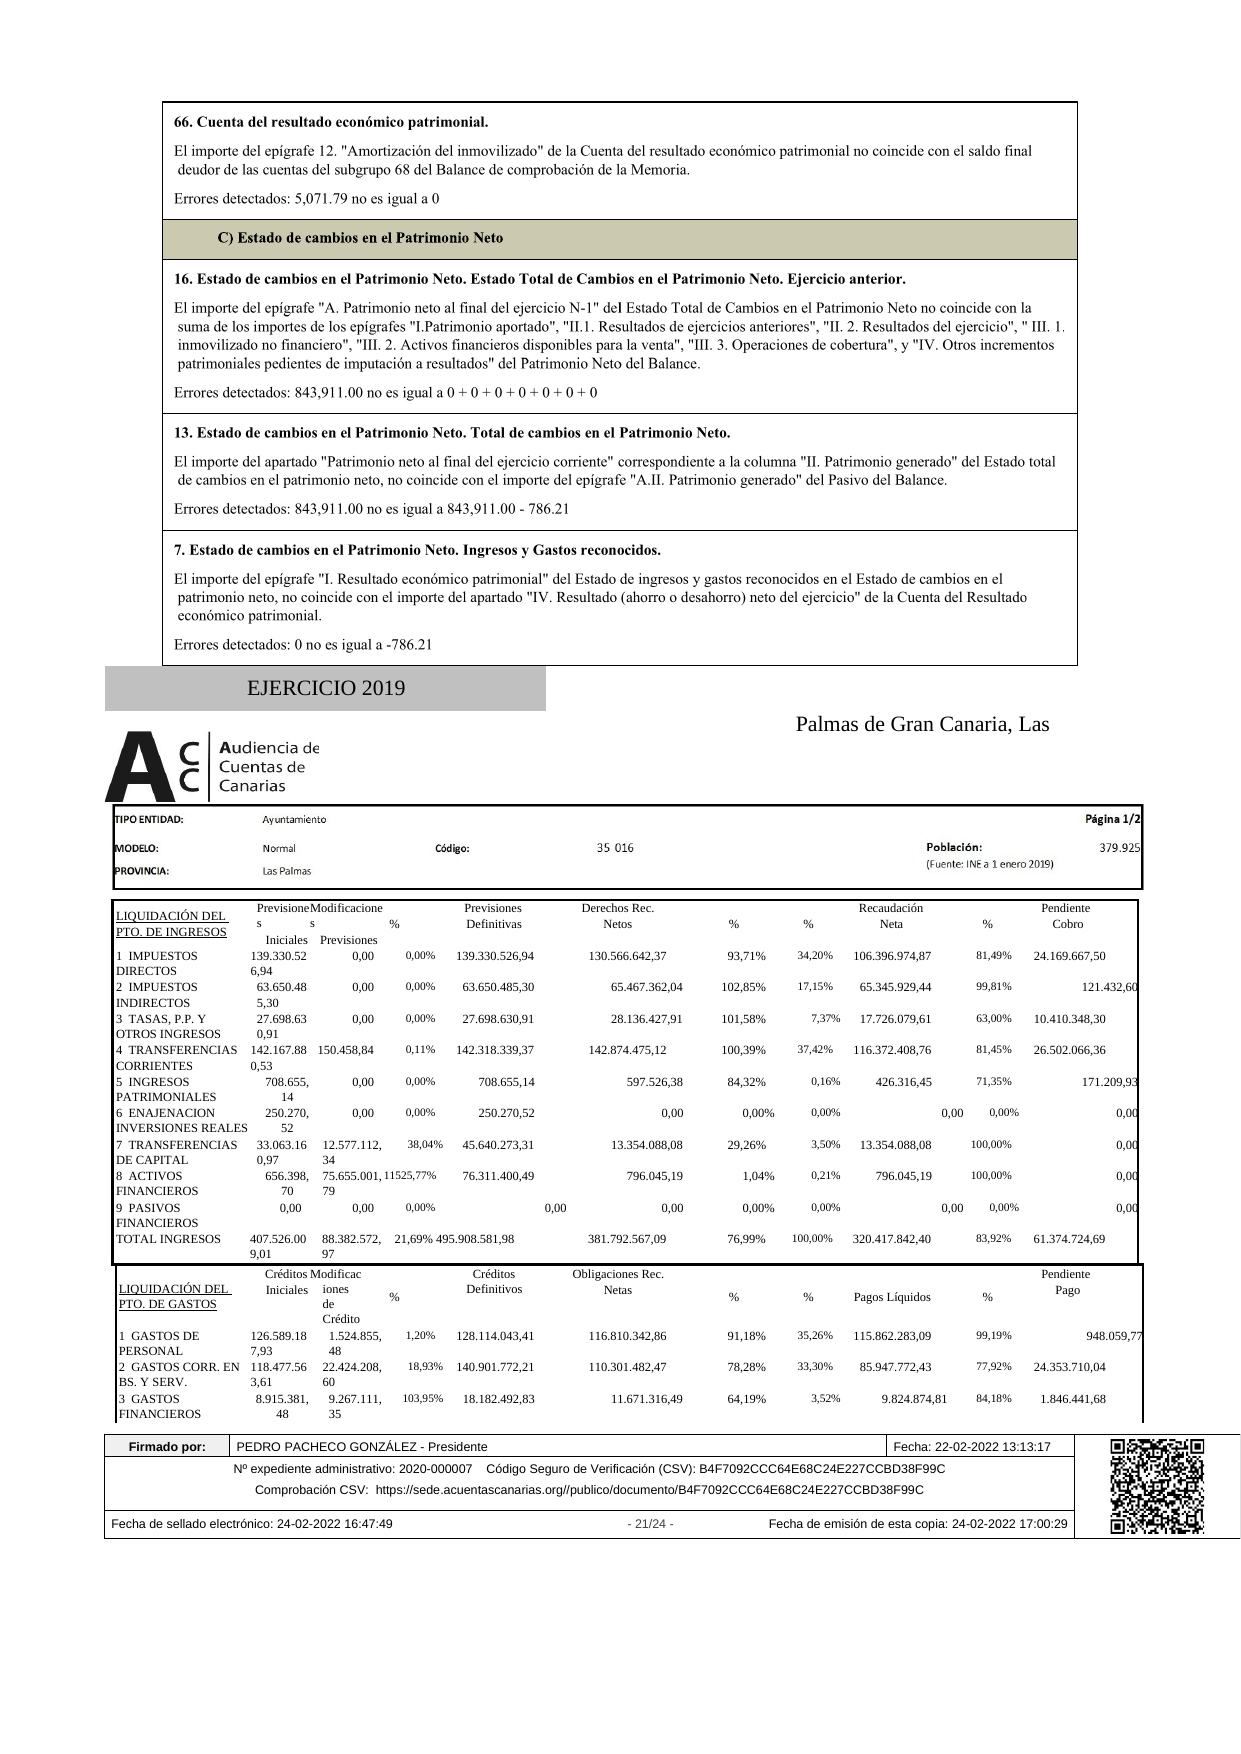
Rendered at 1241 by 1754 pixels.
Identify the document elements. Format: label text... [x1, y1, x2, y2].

table_cell 0,00% [971, 1106, 1033, 1137]
table_cell 139.330.526,94 [456, 949, 572, 980]
table_cell [1139, 1169, 1143, 1200]
table_cell [1139, 980, 1143, 1012]
table_cell 250.270,52 [250, 1106, 310, 1137]
table_cell 4 TRANSFERENCIAS CORRIENTES [114, 1043, 250, 1074]
table_cell 27.698.630,91 [250, 1012, 310, 1043]
table_cell [163, 103, 1077, 218]
table_cell 948.059,77 [1033, 1329, 1142, 1360]
table_cell 9.824.874,81 [853, 1391, 971, 1423]
table_cell 407.526.009,01 [250, 1232, 310, 1263]
table_cell 1.846.441,68 [1033, 1391, 1142, 1423]
table_cell 34,20% [792, 949, 853, 980]
table_cell 0,00% [384, 1106, 456, 1137]
table_cell 7,37% [792, 1012, 853, 1043]
table_cell 100,39% [721, 1043, 792, 1074]
table_cell 0,00 [1033, 1138, 1137, 1169]
table_header Previsiones Definitivas [456, 901, 572, 949]
table_cell 26.502.066,36 [1033, 1043, 1137, 1074]
table_cell 83,92% [971, 1232, 1033, 1263]
table_cell 0,00% [384, 980, 456, 1012]
table_cell 1 GASTOS DE PERSONAL [117, 1329, 250, 1360]
table_cell [163, 531, 1077, 665]
table_cell 0,00 [573, 1200, 721, 1232]
table_header Previsiones Iniciales [250, 901, 310, 949]
table_cell 130.566.642,37 [573, 949, 721, 980]
table_cell 0,00% [792, 1106, 853, 1137]
table_cell 64,19% [721, 1391, 792, 1423]
table_cell 93,71% [721, 949, 792, 980]
table_cell 0,00 [1033, 1200, 1137, 1232]
table_cell 796.045,19 [573, 1169, 721, 1200]
table_cell 0,00% [721, 1106, 792, 1137]
table_cell 76,99% [721, 1232, 792, 1263]
table_cell 65.467.362,04 [573, 980, 721, 1012]
table_cell 45.640.273,31 [456, 1138, 572, 1169]
table_cell 88.382.572,97 [310, 1232, 384, 1263]
table_cell 126.589.187,93 [250, 1329, 310, 1360]
table_cell 27.698.630,91 [456, 1012, 572, 1043]
table_cell 8 ACTIVOS FINANCIEROS [114, 1169, 250, 1200]
table_cell 0,21% [792, 1169, 853, 1200]
table_cell 75.655.001,79 [310, 1169, 384, 1200]
table_cell Créditos Iniciales [250, 1266, 310, 1328]
table_header % [384, 901, 456, 949]
table_cell % [792, 1266, 853, 1328]
table_cell 63,00% [971, 1012, 1033, 1043]
table_cell 3 GASTOS FINANCIEROS [117, 1391, 250, 1423]
table_cell 708.655,14 [250, 1075, 310, 1106]
table_cell 121.432,60 [1033, 980, 1137, 1012]
table_cell [1139, 1232, 1143, 1263]
table_cell [163, 414, 1077, 529]
table_cell 250.270,52 [456, 1106, 572, 1137]
table_cell 0,00 [573, 1106, 721, 1137]
table_cell 116.372.408,76 [853, 1043, 971, 1074]
table_cell 0,00 [853, 1106, 971, 1137]
table_cell 0,00 [456, 1200, 572, 1232]
table_cell 320.417.842,40 [853, 1232, 971, 1263]
table_cell 0,00% [384, 1012, 456, 1043]
table_cell 10.410.348,30 [1033, 1012, 1137, 1043]
table_cell 35,26% [792, 1329, 853, 1360]
table_cell 29,26% [721, 1138, 792, 1169]
table_cell 708.655,14 [456, 1075, 572, 1106]
table_header % [721, 901, 792, 949]
table_cell 0,00% [971, 1200, 1033, 1232]
table_cell 38,04% [384, 1138, 456, 1169]
table_cell [163, 220, 1077, 259]
table_cell 106.396.974,87 [853, 949, 971, 980]
table_cell 91,18% [721, 1329, 792, 1360]
table_cell 63.650.485,30 [250, 980, 310, 1012]
table_cell 171.209,93 [1033, 1075, 1137, 1106]
table_cell 142.874.475,12 [573, 1043, 721, 1074]
table_cell 5 INGRESOS PATRIMONIALES [114, 1075, 250, 1106]
table_cell 1,04% [721, 1169, 792, 1200]
table_cell 71,35% [971, 1075, 1033, 1106]
text Palmas de Gran Canaria, Las [105, 711, 1095, 802]
table_cell 37,42% [792, 1043, 853, 1074]
table_cell Modificaciones de Crédito [310, 1266, 384, 1328]
table_cell 11525,77% [384, 1169, 456, 1200]
table_cell 102,85% [721, 980, 792, 1012]
table_cell 12.577.112,34 [310, 1138, 384, 1169]
table_cell 17.726.079,61 [853, 1012, 971, 1043]
table_cell 139.330.526,94 [250, 949, 310, 980]
table_cell Créditos Definitivos [456, 1266, 572, 1328]
table_cell 13.354.088,08 [573, 1138, 721, 1169]
table_cell 9 PASIVOS FINANCIEROS [114, 1200, 250, 1232]
table_cell % [384, 1266, 456, 1328]
table_header Pendiente Cobro [1033, 901, 1137, 949]
table_cell 0,00 [310, 949, 384, 980]
table_cell 7 TRANSFERENCIAS DE CAPITAL [114, 1138, 250, 1169]
table_header LIQUIDACIÓN DEL PTO. DE INGRESOS [114, 901, 250, 949]
table_cell 0,00% [384, 949, 456, 980]
table_cell 0,00 [310, 1012, 384, 1043]
table_cell 128.114.043,41 [456, 1329, 572, 1360]
table_header EJERCICIO 2019 [105, 666, 546, 711]
table_cell 9.267.111,35 [310, 1391, 384, 1423]
table_cell 100,00% [971, 1169, 1033, 1200]
table_cell 150.458,84 [310, 1043, 384, 1074]
table_cell 597.526,38 [573, 1075, 721, 1106]
table_cell 100,00% [792, 1232, 853, 1263]
table_cell 33.063.160,97 [250, 1138, 310, 1169]
table_cell Pagos Líquidos [853, 1266, 971, 1328]
table_cell 0,00 [250, 1200, 310, 1232]
table_header [1139, 899, 1143, 949]
table_cell 142.318.339,37 [456, 1043, 572, 1074]
table_cell [1139, 949, 1143, 980]
table_cell 1.524.855,48 [310, 1329, 384, 1360]
table_cell Pendiente Pago [1033, 1266, 1142, 1328]
table_cell 33,30% [792, 1360, 853, 1391]
table_cell 3 TASAS, P.P. Y OTROS INGRESOS [114, 1012, 250, 1043]
table_header Recaudación Neta [853, 901, 971, 949]
table_cell [1139, 1075, 1143, 1106]
table_cell 17,15% [792, 980, 853, 1012]
table_cell 100,00% [971, 1138, 1033, 1169]
table_cell [1139, 1200, 1143, 1232]
table_cell 61.374.724,69 [1033, 1232, 1137, 1263]
table_header Derechos Rec. Netos [573, 901, 721, 949]
table_cell % [971, 1266, 1033, 1328]
table_cell TOTAL INGRESOS [114, 1232, 250, 1263]
table_cell 99,81% [971, 980, 1033, 1012]
table_cell 11.671.316,49 [573, 1391, 721, 1423]
table_cell 13.354.088,08 [853, 1138, 971, 1169]
table_cell 110.301.482,47 [573, 1360, 721, 1391]
table_cell 0,00 [310, 980, 384, 1012]
table_cell 0,00 [310, 1075, 384, 1106]
table_cell % [721, 1266, 792, 1328]
table_cell 0,00 [853, 1200, 971, 1232]
table_cell 6 ENAJENACION INVERSIONES REALES [114, 1106, 250, 1137]
table_cell [163, 260, 1077, 413]
table_cell 8.915.381,48 [250, 1391, 310, 1423]
table_cell 81,45% [971, 1043, 1033, 1074]
table_cell 24.353.710,04 [1033, 1360, 1142, 1391]
table_cell 81,49% [971, 949, 1033, 980]
table_cell 85.947.772,43 [853, 1360, 971, 1391]
table_cell 24.169.667,50 [1033, 949, 1137, 980]
table_cell 0,00 [310, 1106, 384, 1137]
table_cell 0,00% [792, 1200, 853, 1232]
table_cell 796.045,19 [853, 1169, 971, 1200]
table_cell [1139, 1012, 1143, 1043]
table_cell 116.810.342,86 [573, 1329, 721, 1360]
table_cell 3,50% [792, 1138, 853, 1169]
table_cell 1 IMPUESTOS DIRECTOS [114, 949, 250, 980]
table_cell 101,58% [721, 1012, 792, 1043]
table_cell 103,95% [384, 1391, 456, 1423]
table_cell 1,20% [384, 1329, 456, 1360]
table_cell 0,16% [792, 1075, 853, 1106]
table_cell 78,28% [721, 1360, 792, 1391]
table_cell 21,69% 495.908.581,98 [384, 1232, 572, 1263]
table_cell 2 GASTOS CORR. EN BS. Y SERV. [117, 1360, 250, 1391]
table_header % [971, 901, 1033, 949]
table_cell 99,19% [971, 1329, 1033, 1360]
table_cell 77,92% [971, 1360, 1033, 1391]
table_cell 18,93% [384, 1360, 456, 1391]
table_cell 3,52% [792, 1391, 853, 1423]
table_cell 115.862.283,09 [853, 1329, 971, 1360]
table_cell 84,32% [721, 1075, 792, 1106]
table_header Modificaciones Previsiones [310, 901, 384, 949]
table_cell 84,18% [971, 1391, 1033, 1423]
table_cell 65.345.929,44 [853, 980, 971, 1012]
table_cell 63.650.485,30 [456, 980, 572, 1012]
table_cell 2 IMPUESTOS INDIRECTOS [114, 980, 250, 1012]
table_cell 142.167.880,53 [250, 1043, 310, 1074]
table_cell 0,11% [384, 1043, 456, 1074]
table_cell LIQUIDACIÓN DEL PTO. DE GASTOS [117, 1266, 250, 1328]
table_cell 22.424.208,60 [310, 1360, 384, 1391]
table_cell 426.316,45 [853, 1075, 971, 1106]
table_cell 118.477.563,61 [250, 1360, 310, 1391]
table_header % [792, 901, 853, 949]
table_cell 381.792.567,09 [573, 1232, 721, 1263]
table_cell 0,00 [1033, 1169, 1137, 1200]
table_cell 0,00 [310, 1200, 384, 1232]
table_cell 0,00 [1033, 1106, 1137, 1137]
table_cell 18.182.492,83 [456, 1391, 572, 1423]
table_cell Obligaciones Rec. Netas [573, 1266, 721, 1328]
table_cell [1139, 1043, 1143, 1074]
table_cell 28.136.427,91 [573, 1012, 721, 1043]
table_cell 656.398,70 [250, 1169, 310, 1200]
table_cell 0,00% [384, 1200, 456, 1232]
table_cell [1139, 1138, 1143, 1169]
table_cell 0,00% [384, 1075, 456, 1106]
table_cell 0,00% [721, 1200, 792, 1232]
table_cell 140.901.772,21 [456, 1360, 572, 1391]
table_cell 76.311.400,49 [456, 1169, 572, 1200]
table_cell [1139, 1106, 1143, 1137]
